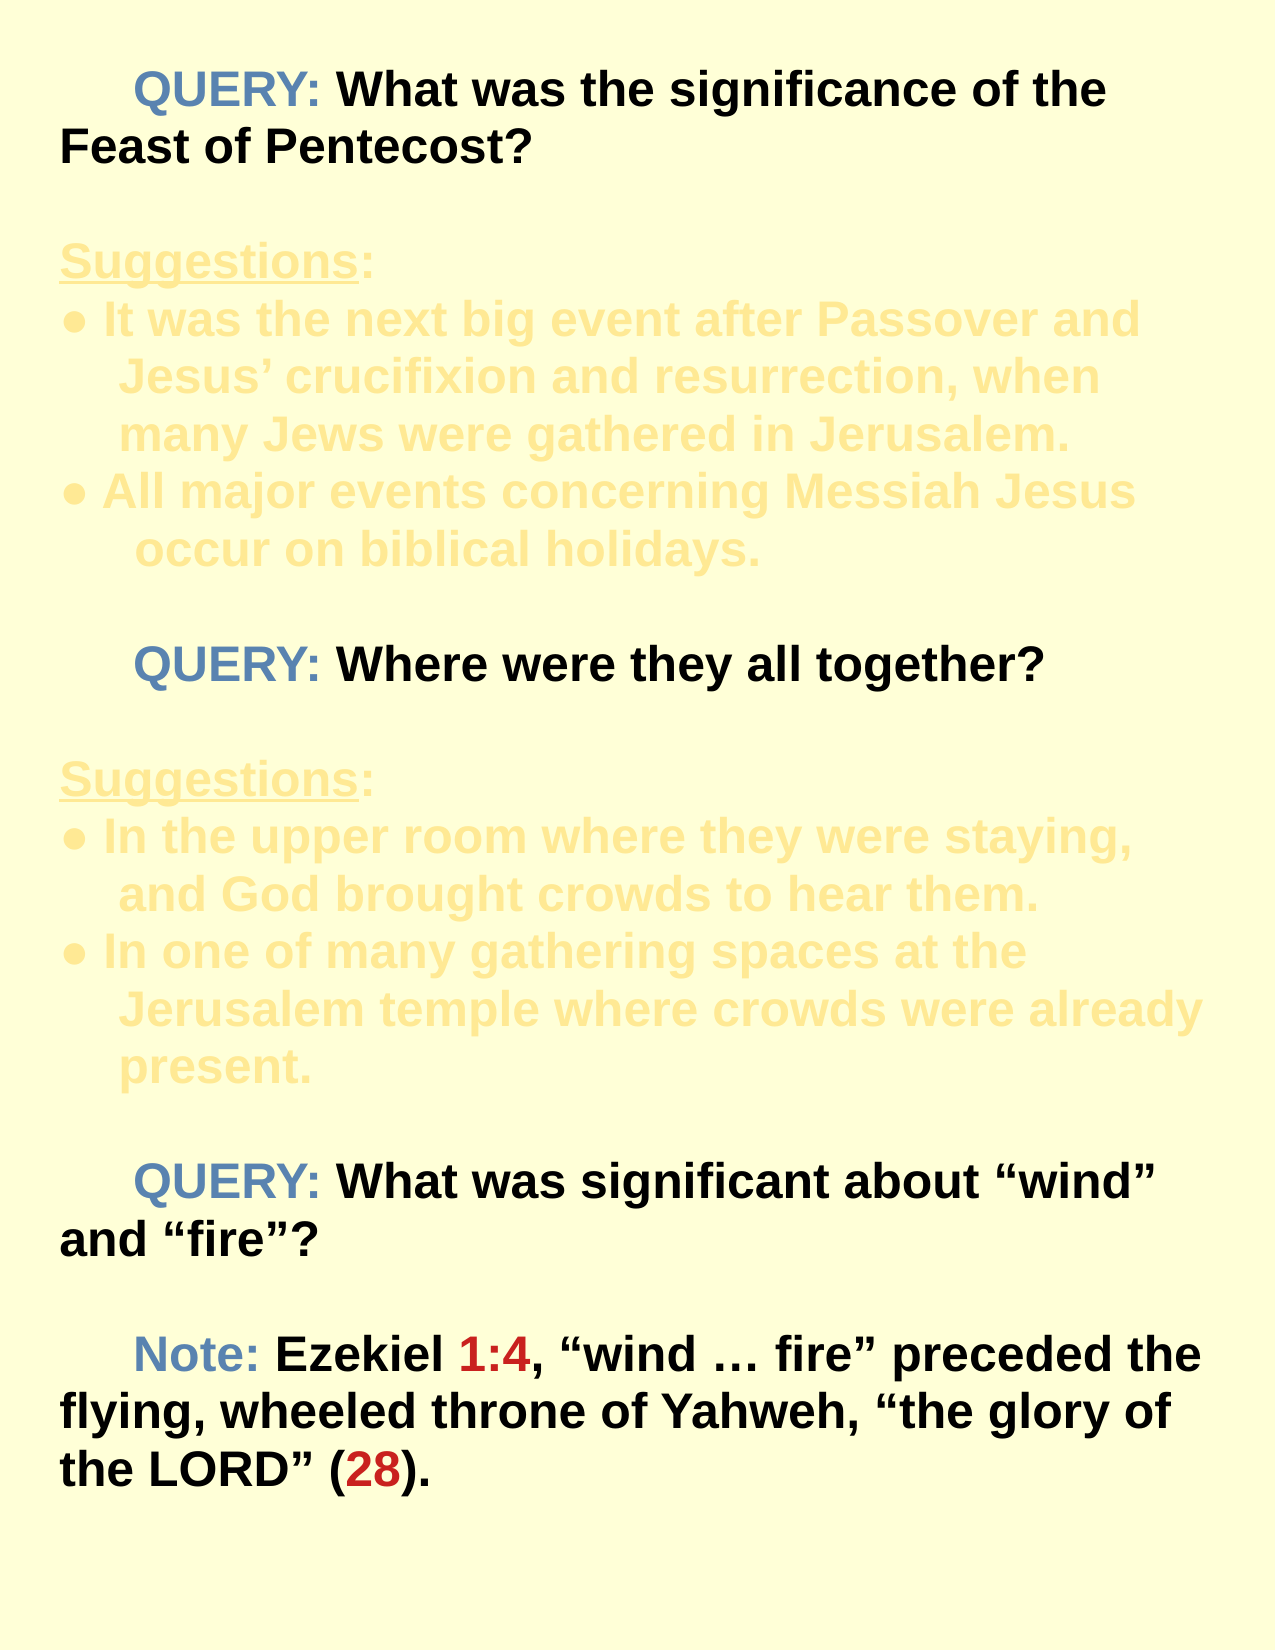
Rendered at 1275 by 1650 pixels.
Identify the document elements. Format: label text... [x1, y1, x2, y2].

text ● In one of many gathering spaces at the Jerusalem temple where crowds were already present. [59, 922, 1216, 1094]
text ● In the upper room where they were staying, and God brought crowds to hear them. [59, 807, 1216, 922]
text Note: Ezekiel 1:4, “wind … fire” preceded the flying, wheeled throne of Yahweh, “the glory of the LORD” (28). [59, 1324, 1216, 1497]
text Suggestions: [59, 749, 1216, 807]
text QUERY: What was the significance of the Feast of Pentecost? [59, 59, 1216, 174]
text QUERY: Where were they all together? [59, 634, 1216, 692]
text Suggestions: [59, 232, 1216, 289]
text QUERY: What was significant about “wind” and “fire”? [59, 1152, 1216, 1267]
text ● It was the next big event after Passover and Jesus’ crucifixion and resurrection, when many Jews were gathered in Jerusalem. [59, 289, 1216, 462]
text ● All major events concerning Messiah Jesus occur on biblical holidays. [59, 462, 1216, 577]
